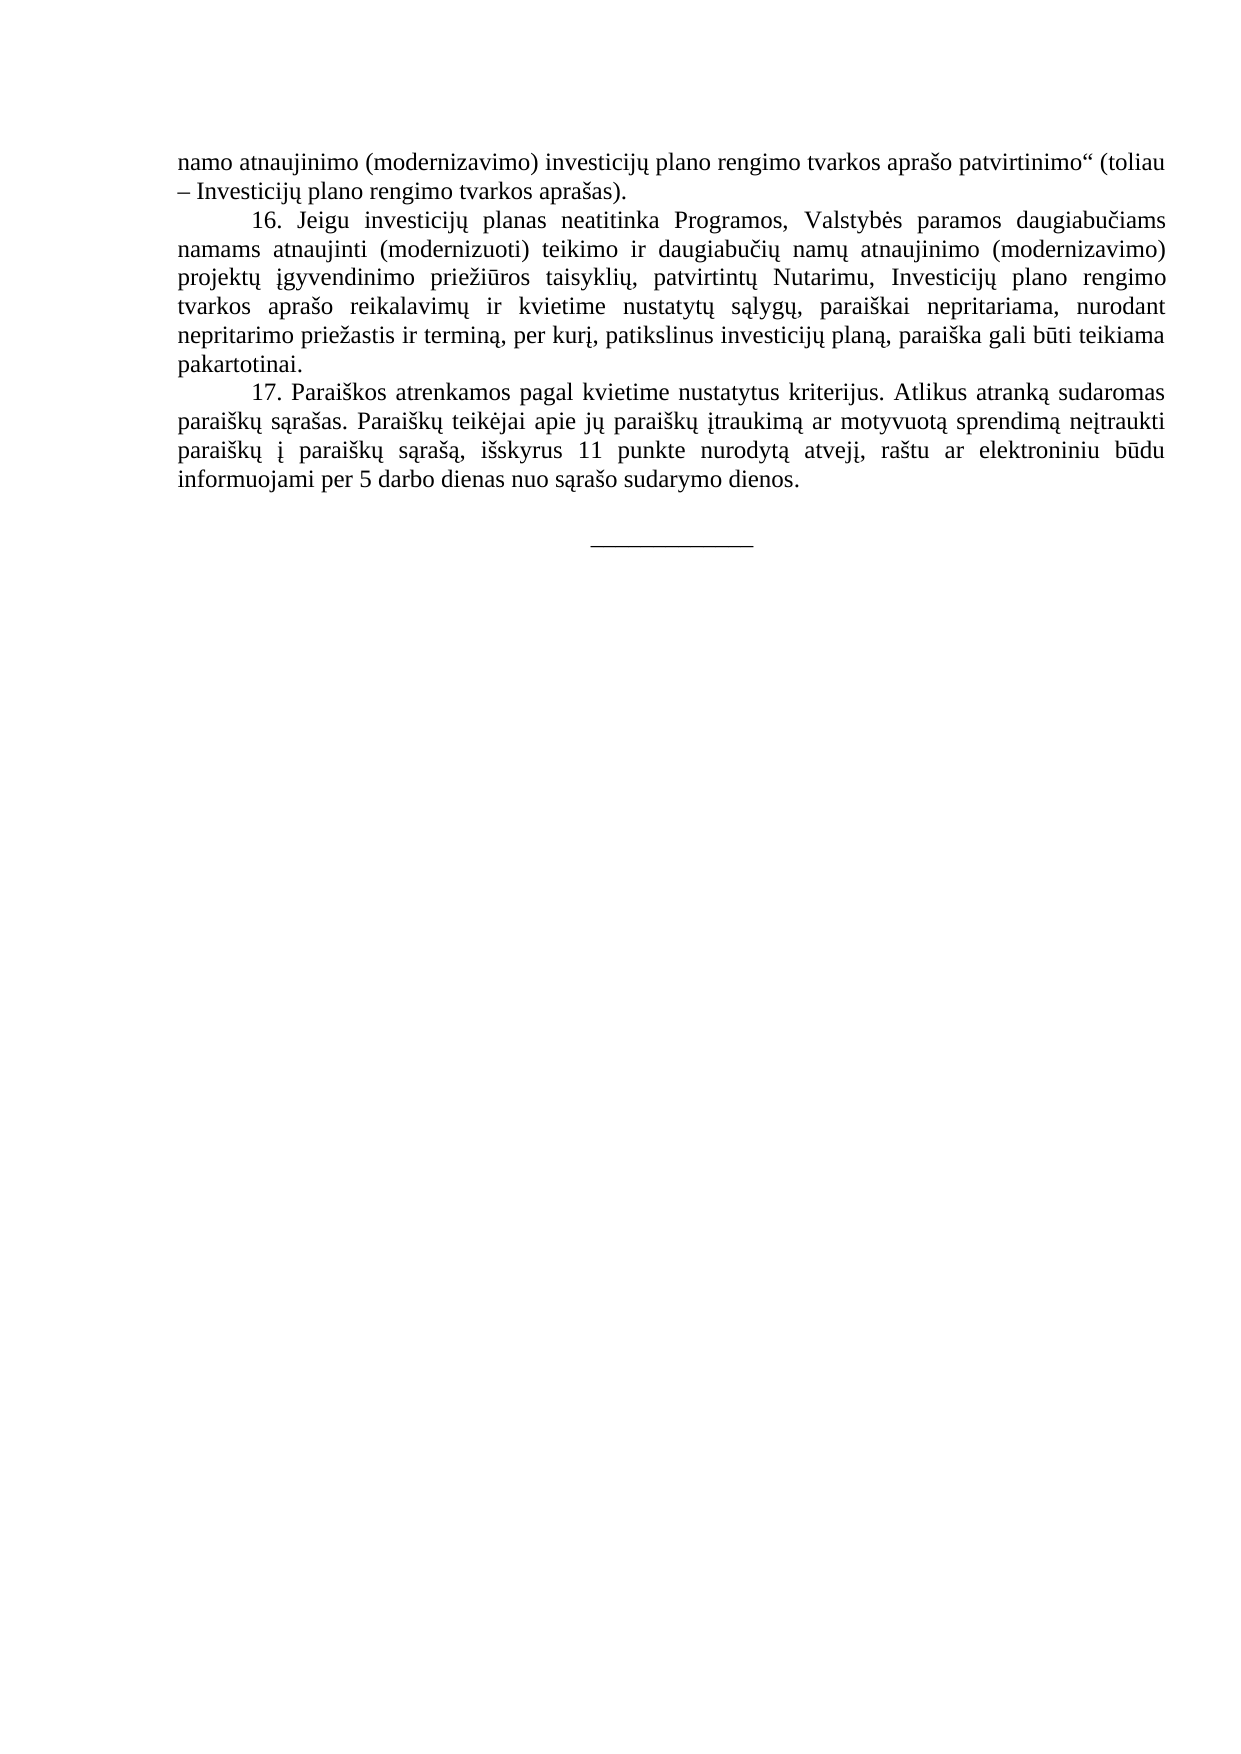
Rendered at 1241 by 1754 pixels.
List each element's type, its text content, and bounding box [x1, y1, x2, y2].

text namo atnaujinimo (modernizavimo) investicijų plano rengimo tvarkos aprašo patvirtinimo“ (toliau – Investicijų plano rengimo tvarkos aprašas). [177, 147, 1166, 205]
text _____________ [177, 521, 1166, 550]
text 17. Paraiškos atrenkamos pagal kvietime nustatytus kriterijus. Atlikus atranką sudaromas paraiškų sąrašas. Paraiškų teikėjai apie jų paraiškų įtraukimą ar motyvuotą sprendimą neįtraukti paraiškų į paraiškų sąrašą, išskyrus 11 punkte nurodytą atvejį, raštu ar elektroniniu būdu informuojami per 5 darbo dienas nuo sąrašo sudarymo dienos. [177, 377, 1166, 492]
text 16. Jeigu investicijų planas neatitinka Programos, Valstybės paramos daugiabučiams namams atnaujinti (modernizuoti) teikimo ir daugiabučių namų atnaujinimo (modernizavimo) projektų įgyvendinimo priežiūros taisyklių, patvirtintų Nutarimu, Investicijų plano rengimo tvarkos aprašo reikalavimų ir kvietime nustatytų sąlygų, paraiškai nepritariama, nurodant nepritarimo priežastis ir terminą, per kurį, patikslinus investicijų planą, paraiška gali būti teikiama pakartotinai. [177, 205, 1166, 377]
